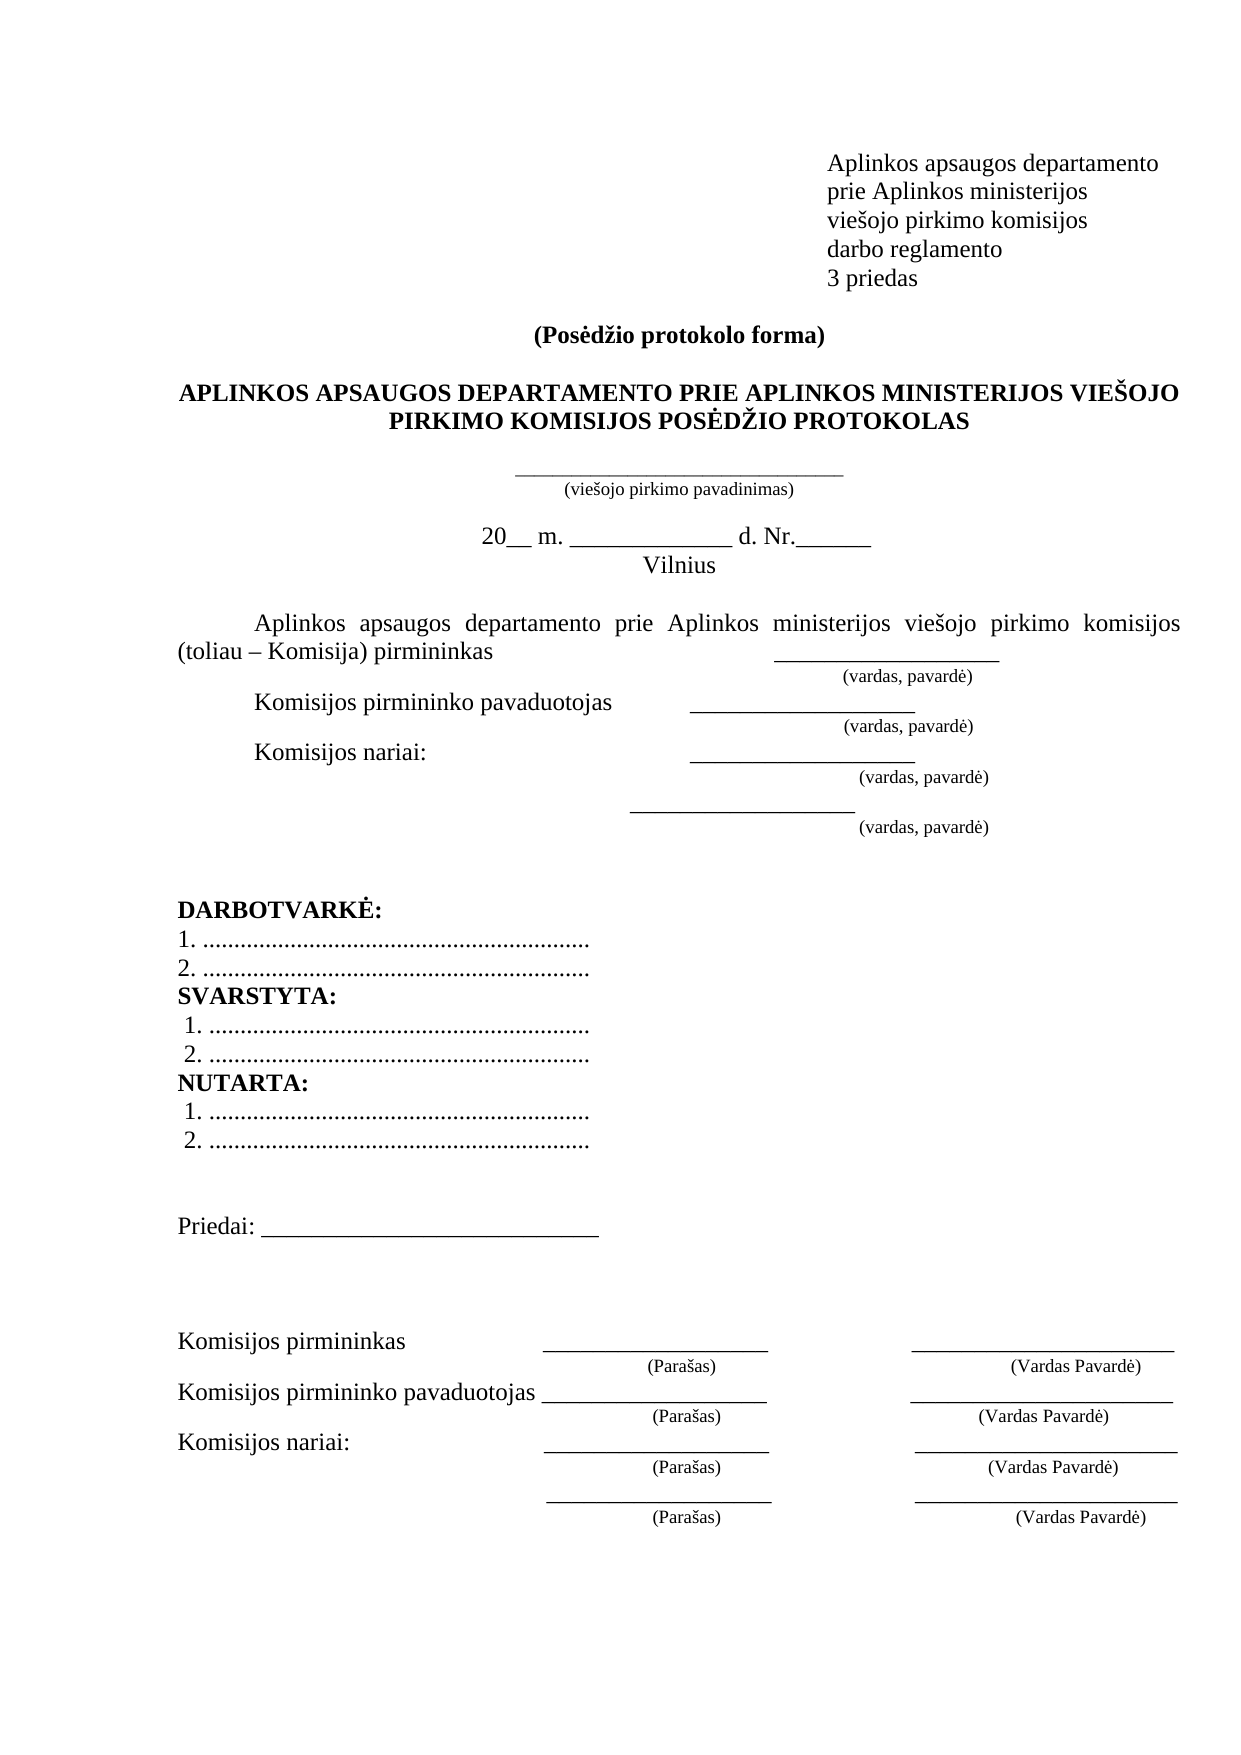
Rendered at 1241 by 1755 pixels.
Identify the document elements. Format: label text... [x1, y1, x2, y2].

text APLINKOS APSAUGOS DEPARTAMENTO PRIE APLINKOS MINISTERIJOS VIEŠOJO PIRKIMO KOMISIJOS POSĖDŽIO PROTOKOLAS [177, 378, 1181, 435]
text NUTARTA: [177, 1068, 1181, 1096]
text 1. .............................................................. [177, 924, 1181, 953]
text (Parašas) (Vardas Pavardė) [177, 1355, 1181, 1377]
text DARBOTVARKĖ: [177, 895, 1181, 924]
text Aplinkos apsaugos departamento [177, 148, 1181, 176]
text Komisijos pirmininko pavaduotojas __________________ _____________________ [177, 1377, 1181, 1405]
text Komisijos pirmininko pavaduotojas __________________ [177, 687, 1181, 715]
text Vilnius [177, 550, 1181, 579]
text (vardas, pavardė) [177, 715, 1181, 737]
text darbo reglamento [582, 234, 1181, 263]
text Komisijos nariai: __________________ _____________________ [177, 1427, 1181, 1456]
text Komisijos pirmininkas __________________ _____________________ [177, 1326, 1181, 1355]
text ___________________________________ [177, 457, 1181, 478]
text (Posėdžio protokolo forma) [177, 320, 1181, 349]
text __________________ [177, 787, 1181, 816]
text __________________ _____________________ [177, 1477, 1181, 1506]
text (Parašas) (Vardas Pavardė) [177, 1506, 1181, 1528]
text SVARSTYTA: [177, 981, 1181, 1010]
text (viešojo pirkimo pavadinimas) [177, 478, 1181, 500]
text 2. .............................................................. [177, 953, 1181, 981]
text 1. ............................................................. [177, 1010, 1181, 1039]
text viešojo pirkimo komisijos [582, 205, 1181, 234]
text (vardas, pavardė) [177, 816, 1181, 838]
text prie Aplinkos ministerijos [582, 176, 1181, 205]
text (Parašas) (Vardas Pavardė) [177, 1405, 1181, 1427]
text 2. ............................................................. [177, 1039, 1181, 1068]
text (Parašas) (Vardas Pavardė) [177, 1456, 1181, 1477]
text Komisijos nariai: __________________ [177, 737, 1181, 766]
text (vardas, pavardė) [177, 766, 1181, 787]
text 3 priedas [582, 263, 1181, 291]
text Aplinkos apsaugos departamento prie Aplinkos ministerijos viešojo pirkimo komisijos (toliau – Komisija) pirmininkas __________________ [177, 608, 1181, 665]
text (vardas, pavardė) [177, 665, 1181, 687]
text 20__ m. _____________ d. Nr.______ [177, 521, 1181, 550]
text Priedai: ___________________________ [177, 1211, 1181, 1240]
text 1. ............................................................. [177, 1096, 1181, 1125]
text 2. ............................................................. [177, 1125, 1181, 1154]
